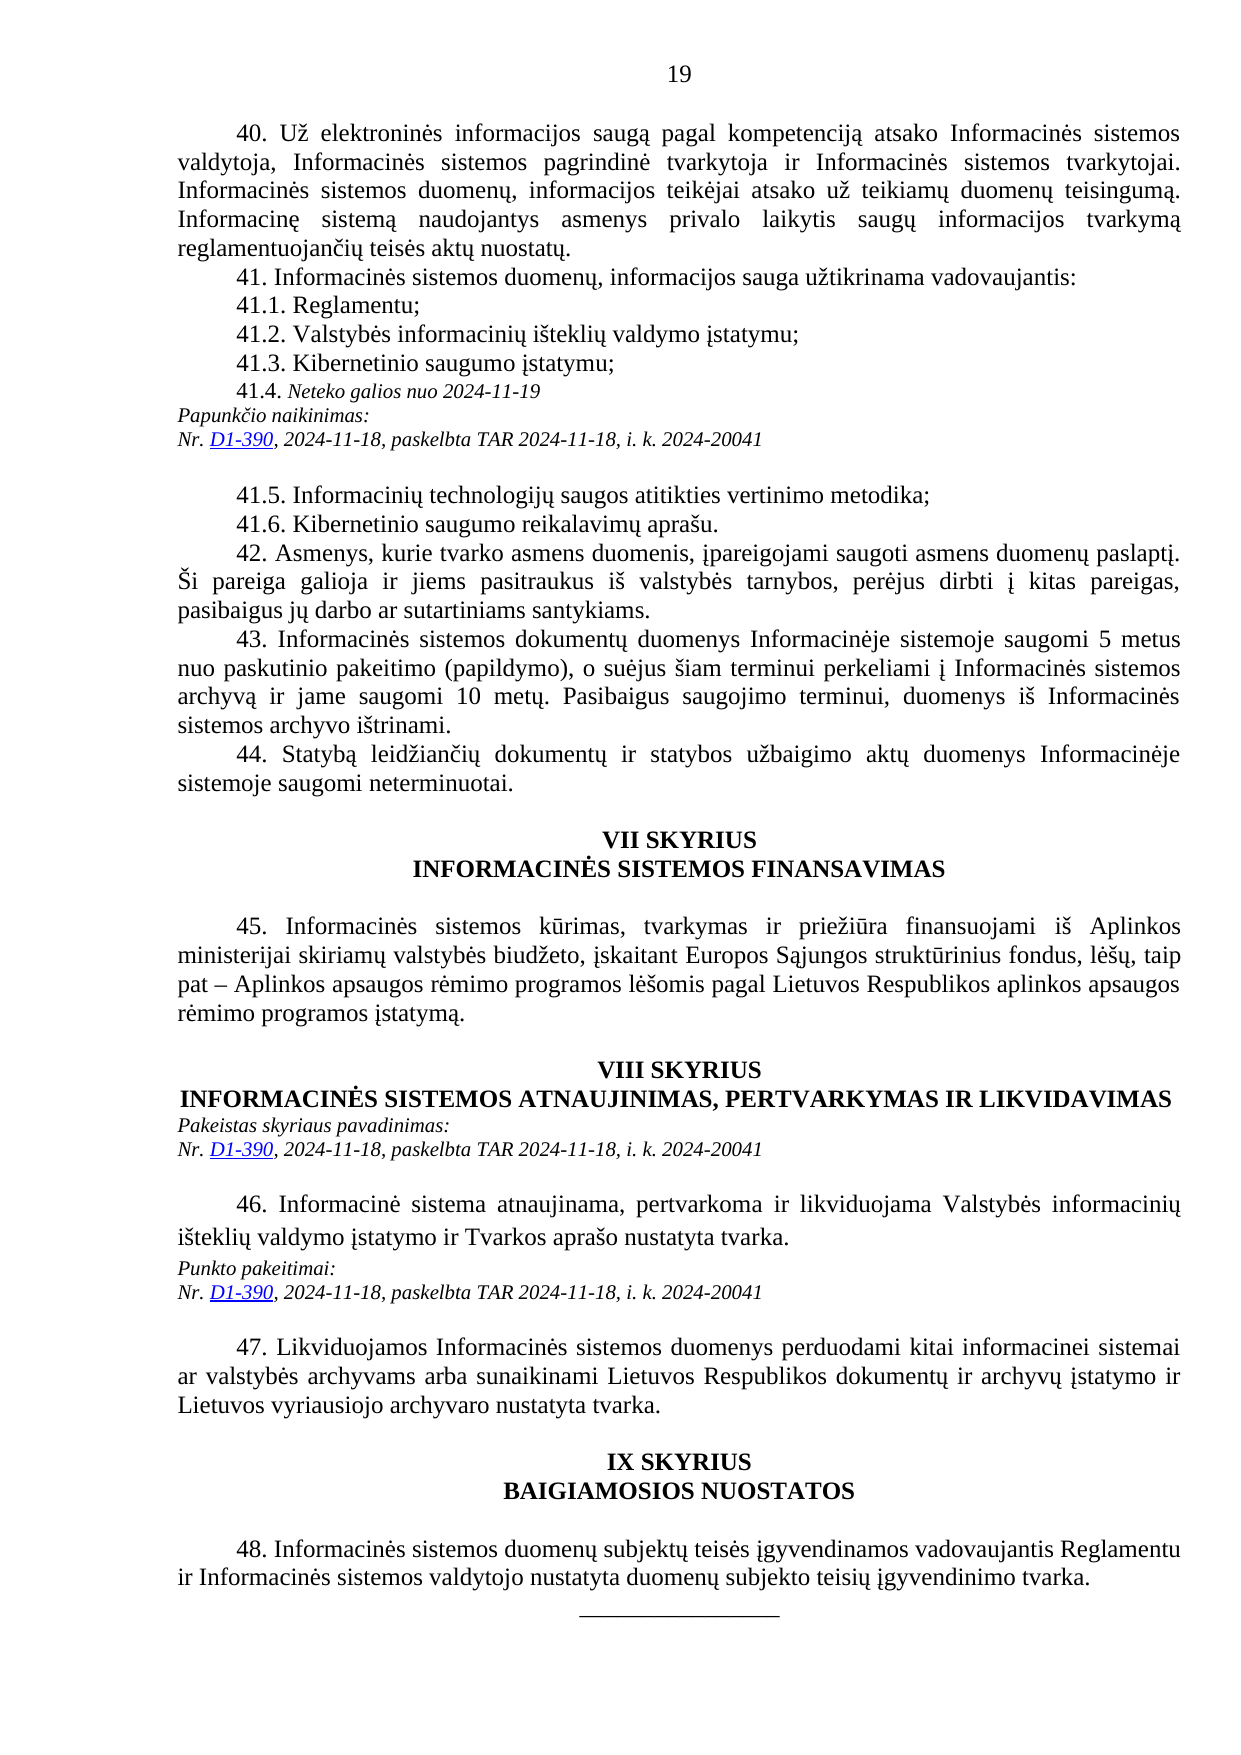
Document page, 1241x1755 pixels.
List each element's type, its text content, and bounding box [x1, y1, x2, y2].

text 40. Už elektroninės informacijos saugą pagal kompetenciją atsako Informacinės sistemos valdytoja, Informacinės sistemos pagrindinė tvarkytoja ir Informacinės sistemos tvarkytojai. Informacinės sistemos duomenų, informacijos teikėjai atsako už teikiamų duomenų teisingumą. Informacinę sistemą naudojantys asmenys privalo laikytis saugų informacijos tvarkymą reglamentuojančių teisės aktų nuostatų. [177, 118, 1181, 262]
text Nr. D1-390, 2024-11-18, paskelbta TAR 2024-11-18, i. k. 2024-20041 [177, 1279, 1181, 1304]
text 41.4. Neteko galios nuo 2024-11-19 [177, 377, 1181, 403]
text INFORMACINĖS SISTEMOS ATNAUJINIMAS, PERTVARKYMAS IR LIKVIDAVIMAS [177, 1084, 1181, 1113]
text ________________ [177, 1591, 1181, 1620]
text 43. Informacinės sistemos dokumentų duomenys Informacinėje sistemoje saugomi 5 metus nuo paskutinio pakeitimo (papildymo), o suėjus šiam terminui perkeliami į Informacinės sistemos archyvą ir jame saugomi 10 metų. Pasibaigus saugojimo terminui, duomenys iš Informacinės sistemos archyvo ištrinami. [177, 624, 1181, 739]
text 41.1. Reglamentu; [177, 291, 1181, 319]
text 45. Informacinės sistemos kūrimas, tvarkymas ir priežiūra finansuojami iš Aplinkos ministerijai skiriamų valstybės biudžeto, įskaitant Europos Sąjungos struktūrinius fondus, lėšų, taip pat – Aplinkos apsaugos rėmimo programos lėšomis pagal Lietuvos Respublikos aplinkos apsaugos rėmimo programos įstatymą. [177, 911, 1181, 1026]
text 41.2. Valstybės informacinių išteklių valdymo įstatymu; [177, 319, 1181, 348]
text Papunkčio naikinimas: [177, 403, 1181, 427]
text Nr. D1-390, 2024-11-18, paskelbta TAR 2024-11-18, i. k. 2024-20041 [177, 427, 1181, 451]
text 48. Informacinės sistemos duomenų subjektų teisės įgyvendinamos vadovaujantis Reglamentu ir Informacinės sistemos valdytojo nustatyta duomenų subjekto teisių įgyvendinimo tvarka. [177, 1534, 1181, 1591]
text 44. Statybą leidžiančių dokumentų ir statybos užbaigimo aktų duomenys Informacinėje sistemoje saugomi neterminuotai. [177, 739, 1181, 796]
text 41.5. Informacinių technologijų saugos atitikties vertinimo metodika; [177, 480, 1181, 509]
text 41.3. Kibernetinio saugumo įstatymu; [177, 348, 1181, 377]
text 46. Informacinė sistema atnaujinama, pertvarkoma ir likviduojama Valstybės informacinių išteklių valdymo įstatymo ir Tvarkos aprašo nustatyta tvarka. [177, 1189, 1181, 1251]
text VII SKYRIUS [177, 825, 1181, 854]
text 41.6. Kibernetinio saugumo reikalavimų aprašu. [177, 509, 1181, 538]
text VIII SKYRIUS [177, 1055, 1181, 1084]
text BAIGIAMOSIOS NUOSTATOS [177, 1476, 1181, 1505]
text 42. Asmenys, kurie tvarko asmens duomenis, įpareigojami saugoti asmens duomenų paslaptį. Ši pareiga galioja ir jiems pasitraukus iš valstybės tarnybos, perėjus dirbti į kitas pareigas, pasibaigus jų darbo ar sutartiniams santykiams. [177, 538, 1181, 624]
text Punkto pakeitimai: [177, 1256, 1181, 1279]
text 47. Likviduojamos Informacinės sistemos duomenys perduodami kitai informacinei sistemai ar valstybės archyvams arba sunaikinami Lietuvos Respublikos dokumentų ir archyvų įstatymo ir Lietuvos vyriausiojo archyvaro nustatyta tvarka. [177, 1332, 1181, 1419]
text Nr. D1-390, 2024-11-18, paskelbta TAR 2024-11-18, i. k. 2024-20041 [177, 1137, 1181, 1161]
text 41. Informacinės sistemos duomenų, informacijos sauga užtikrinama vadovaujantis: [177, 262, 1181, 291]
text IX SKYRIUS [177, 1447, 1181, 1476]
text INFORMACINĖS SISTEMOS FINANSAVIMAS [177, 854, 1181, 883]
text Pakeistas skyriaus pavadinimas: [177, 1113, 1181, 1137]
